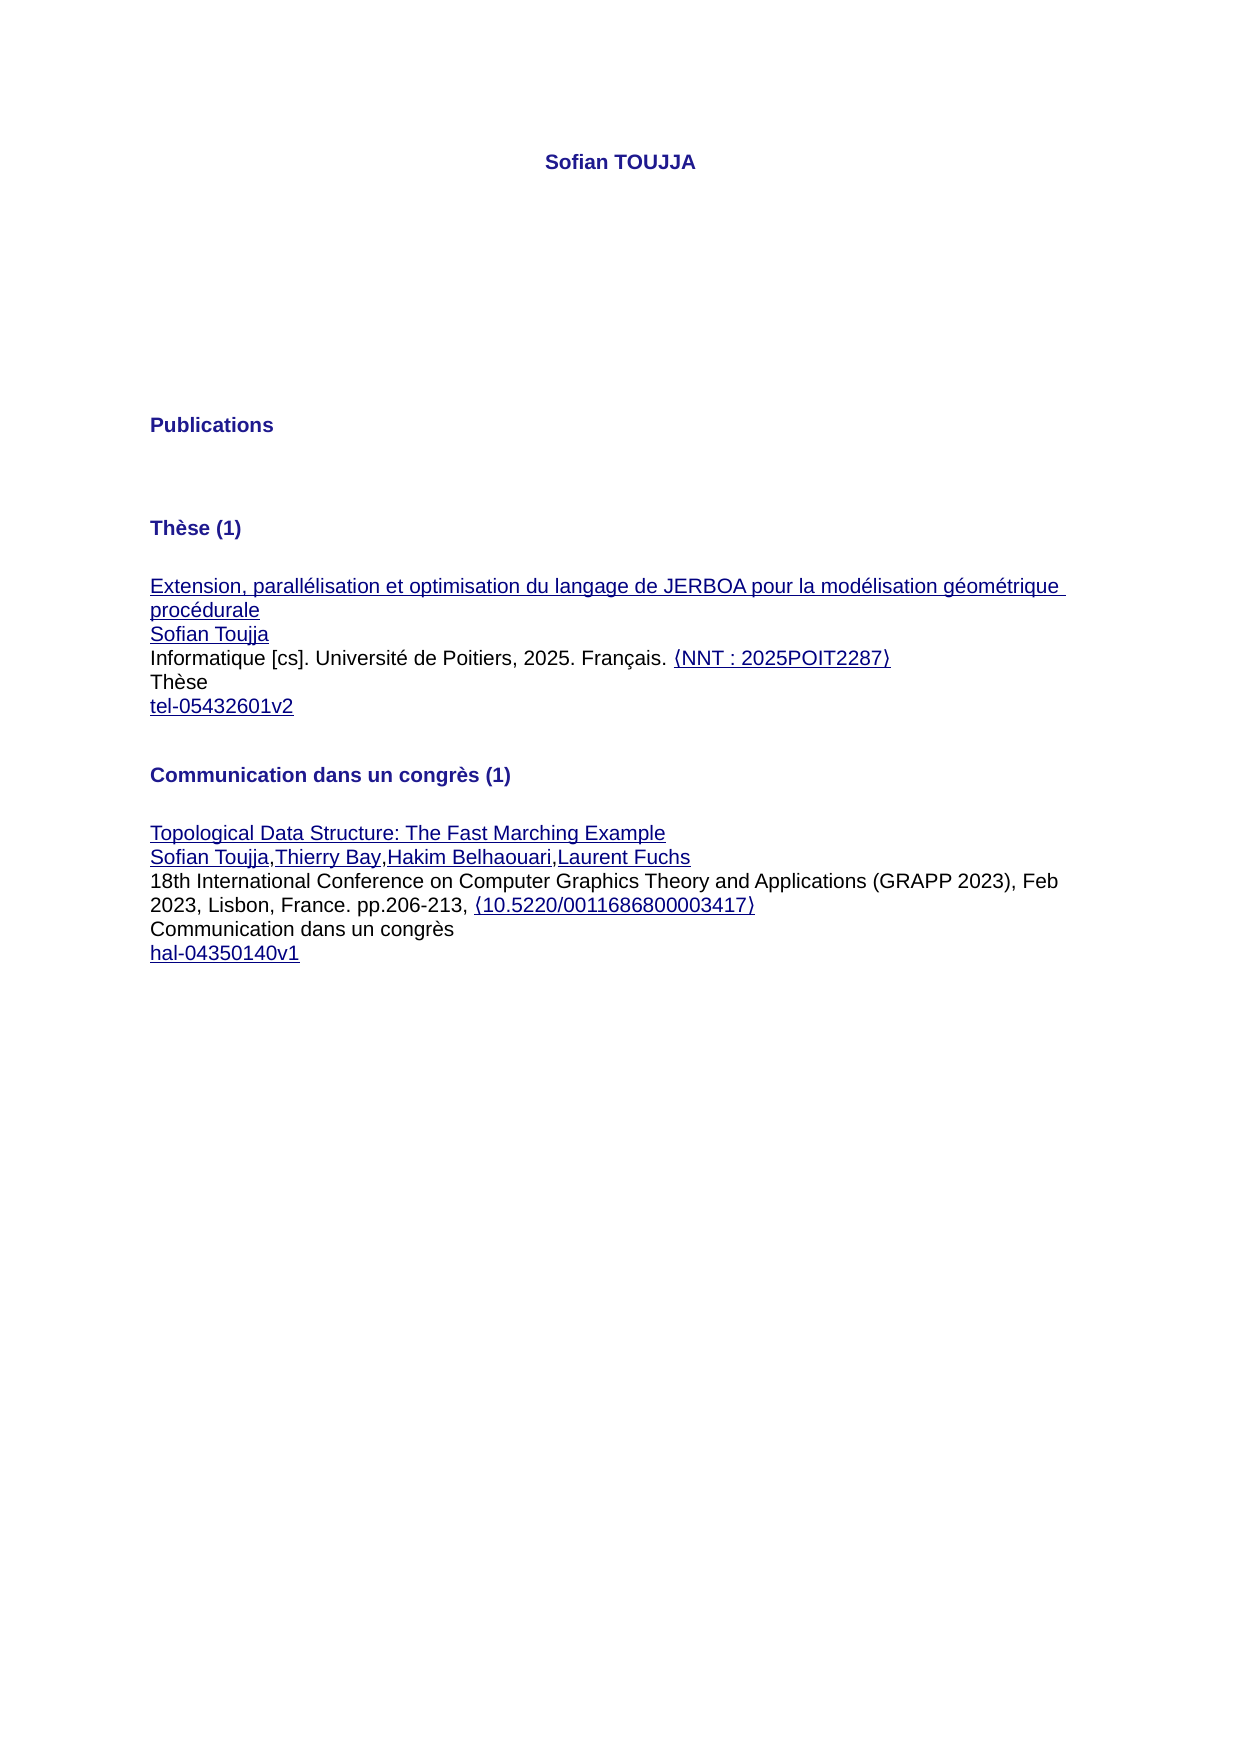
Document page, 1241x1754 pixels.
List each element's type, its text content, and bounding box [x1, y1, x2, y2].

table_header Topological Data Structure: The Fast Marching Example Sofian Toujja,Thierry Bay,Hakim Belhaouari,Laurent Fuchs 18th International Conference on Computer Graphics Theory and Applications (GRAPP 2023), Feb 2023, Lisbon, France. pp.206-213, ⟨10.5220/0011686800003417⟩ Communication dans un congrès hal-04350140v1 [150, 821, 1090, 964]
subtitle Sofian TOUJJA [150, 150, 1090, 174]
subtitle Communication dans un congrès (1) [150, 762, 1090, 786]
subtitle Publications [150, 412, 1090, 436]
table_header Extension, parallélisation et optimisation du langage de JERBOA pour la modélisation géométrique procédurale Sofian Toujja Informatique [cs]. Université de Poitiers, 2025. Français. ⟨NNT : 2025POIT2287⟩ Thèse tel-05432601v2 [150, 574, 1090, 718]
subtitle Thèse (1) [150, 516, 1090, 539]
